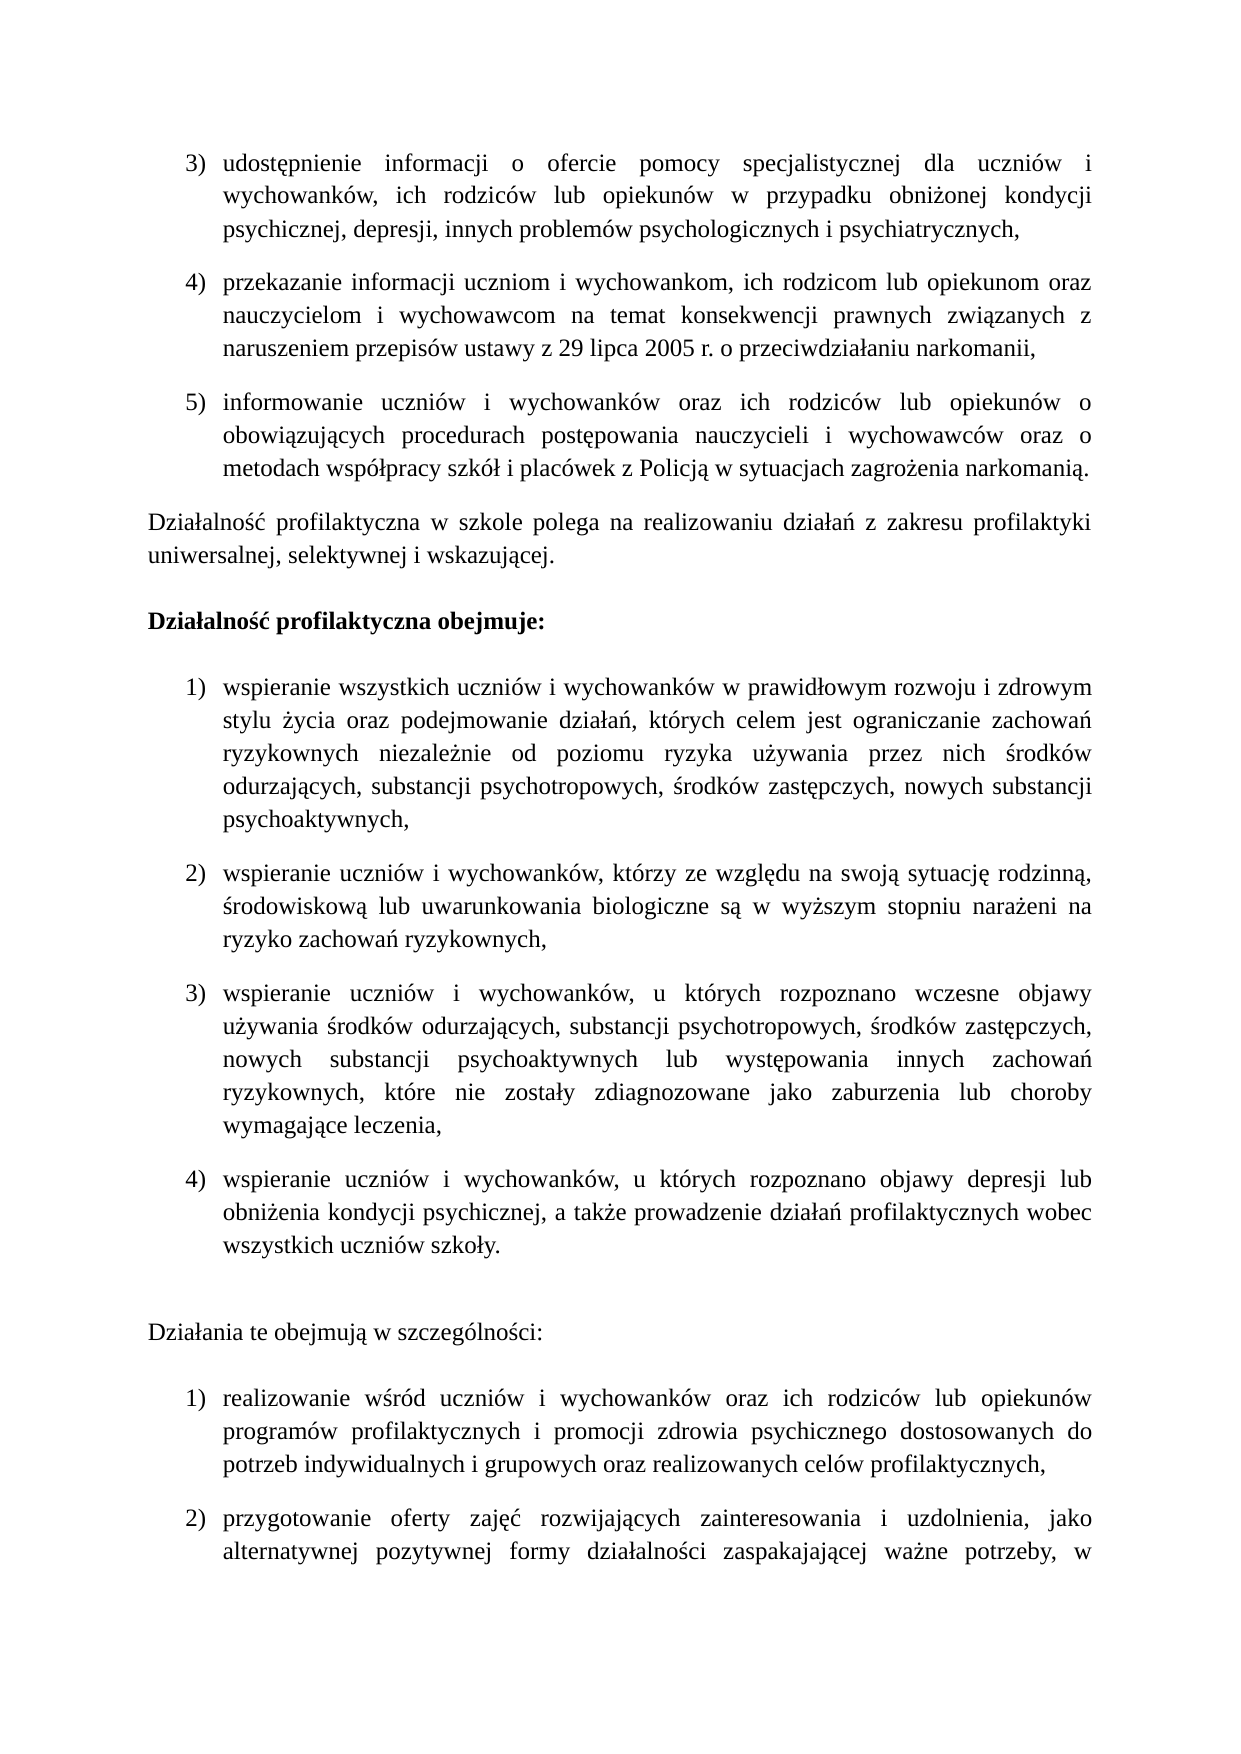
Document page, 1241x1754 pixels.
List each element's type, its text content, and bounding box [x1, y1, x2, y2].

list realizowanie wśród uczniów i wychowanków oraz ich rodziców lub opiekunów programów profilaktycznych i promocji zdrowia psychicznego dostosowanych do potrzeb indywidualnych i grupowych oraz realizowanych celów profilaktycznych, [185, 1383, 1093, 1478]
list informowanie uczniów i wychowanków oraz ich rodziców lub opiekunów o obowiązujących procedurach postępowania nauczycieli i wychowawców oraz o metodach współpracy szkół i placówek z Policją w sytuacjach zagrożenia narkomanią. [185, 387, 1093, 482]
list wspieranie uczniów i wychowanków, u których rozpoznano wczesne objawy używania środków odurzających, substancji psychotropowych, środków zastępczych, nowych substancji psychoaktywnych lub występowania innych zachowań ryzykownych, które nie zostały zdiagnozowane jako zaburzenia lub choroby wymagające leczenia, [185, 978, 1093, 1139]
list udostępnienie informacji o ofercie pomocy specjalistycznej dla uczniów i wychowanków, ich rodziców lub opiekunów w przypadku obniżonej kondycji psychicznej, depresji, innych problemów psychologicznych i psychiatrycznych, [185, 148, 1093, 242]
list przygotowanie oferty zajęć rozwijających zainteresowania i uzdolnienia, jako alternatywnej pozytywnej formy działalności zaspakajającej ważne potrzeby, w [185, 1503, 1093, 1565]
list przekazanie informacji uczniom i wychowankom, ich rodzicom lub opiekunom oraz nauczycielom i wychowawcom na temat konsekwencji prawnych związanych z naruszeniem przepisów ustawy z 29 lipca 2005 r. o przeciwdziałaniu narkomanii, [185, 267, 1093, 362]
list wspieranie wszystkich uczniów i wychowanków w prawidłowym rozwoju i zdrowym stylu życia oraz podejmowanie działań, których celem jest ograniczanie zachowań ryzykownych niezależnie od poziomu ryzyka używania przez nich środków odurzających, substancji psychotropowych, środków zastępczych, nowych substancji psychoaktywnych, [185, 672, 1093, 833]
text Działalność profilaktyczna w szkole polega na realizowaniu działań z zakresu profilaktyki uniwersalnej, selektywnej i wskazującej. [148, 507, 1093, 569]
list wspieranie uczniów i wychowanków, którzy ze względu na swoją sytuację rodzinną, środowiskową lub uwarunkowania biologiczne są w wyższym stopniu narażeni na ryzyko zachowań ryzykownych, [185, 858, 1093, 953]
list wspieranie uczniów i wychowanków, u których rozpoznano objawy depresji lub obniżenia kondycji psychicznej, a także prowadzenie działań profilaktycznych wobec wszystkich uczniów szkoły. [185, 1164, 1093, 1259]
text Działania te obejmują w szczególności: [148, 1317, 1093, 1346]
text Działalność profilaktyczna obejmuje: [148, 606, 1093, 635]
